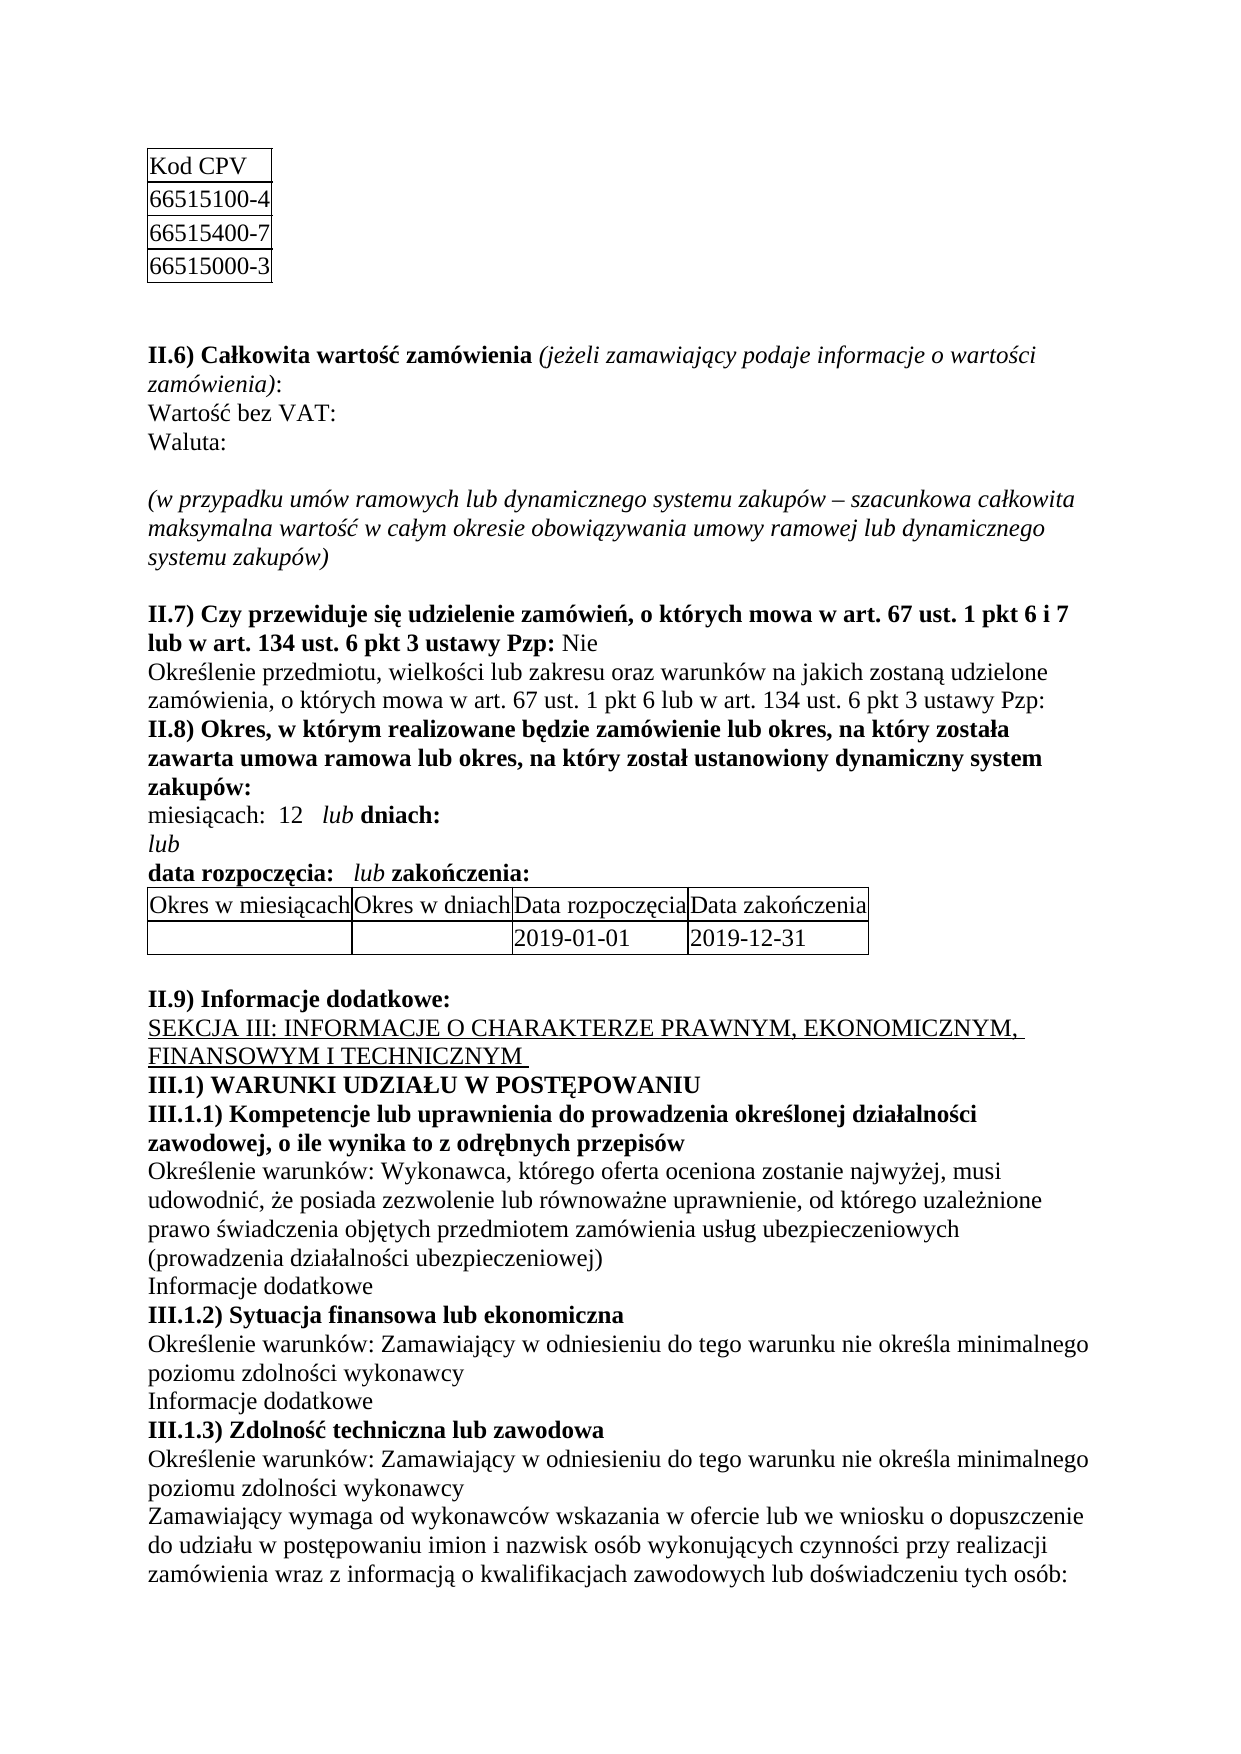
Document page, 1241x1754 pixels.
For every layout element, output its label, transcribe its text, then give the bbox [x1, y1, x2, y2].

text II.6) Całkowita wartość zamówienia (jeżeli zamawiający podaje informacje o wartości zamówienia): Wartość bez VAT: Waluta: [148, 283, 1093, 455]
text II.9) Informacje dodatkowe: [148, 955, 1093, 1013]
table_cell [148, 922, 351, 953]
text (w przypadku umów ramowych lub dynamicznego systemu zakupów – szacunkowa całkowita maksymalna wartość w całym okresie obowiązywania umowy ramowej lub dynamicznego systemu zakupów) [148, 455, 1093, 570]
table_cell 2019-01-01 [513, 922, 687, 953]
text II.7) Czy przewiduje się udzielenie zamówień, o których mowa w art. 67 ust. 1 pkt 6 i 7 lub w art. 134 ust. 6 pkt 3 ustawy Pzp: Nie Określenie przedmiotu, wielkości lub zakresu oraz warunków na jakich zostaną udzielone zamówienia, o których mowa w art. 67 ust. 1 pkt 6 lub w art. 134 ust. 6 pkt 3 ustawy Pzp: II.8) Okres, w którym realizowane będzie zamówienie lub okres, na który została zawarta umowa ramowa lub okres, na który został ustanowiony dynamiczny system zakupów: miesiącach: 12 lub dniach: lub data rozpoczęcia: lub zakończenia: [148, 570, 1093, 887]
table_header Kod CPV [148, 149, 271, 181]
table_cell 66515100-4 [148, 183, 271, 214]
table_header Data zakończenia [689, 888, 868, 920]
table_cell [353, 922, 512, 953]
table_cell 2019-12-31 [689, 922, 868, 953]
table_cell 66515000-3 [148, 250, 271, 281]
text III.1.1) Kompetencje lub uprawnienia do prowadzenia określonej działalności zawodowej, o ile wynika to z odrębnych przepisów Określenie warunków: Wykonawca, którego oferta oceniona zostanie najwyżej, musi udowodnić, że posiada zezwolenie lub równoważne uprawnienie, od którego uzależnione prawo świadczenia objętych przedmiotem zamówienia usług ubezpieczeniowych (prowadzenia działalności ubezpieczeniowej) Informacje dodatkowe III.1.2) Sytuacja finansowa lub ekonomiczna Określenie warunków: Zamawiający w odniesieniu do tego warunku nie określa minimalnego poziomu zdolności wykonawcy Informacje dodatkowe III.1.3) Zdolność techniczna lub zawodowa Określenie warunków: Zamawiający w odniesieniu do tego warunku nie określa minimalnego poziomu zdolności wykonawcy Zamawiający wymaga od wykonawców wskazania w ofercie lub we wniosku o dopuszczenie do udziału w postępowaniu imion i nazwisk osób wykonujących czynności przy realizacji zamówienia wraz z informacją o kwalifikacjach zawodowych lub doświadczeniu tych osób: [148, 1099, 1093, 1588]
text SEKCJA III: INFORMACJE O CHARAKTERZE PRAWNYM, EKONOMICZNYM, FINANSOWYM I TECHNICZNYM [148, 1013, 1093, 1070]
text III.1) WARUNKI UDZIAŁU W POSTĘPOWANIU [148, 1070, 1093, 1099]
table_cell 66515400-7 [148, 216, 271, 248]
table_header Okres w miesiącach [148, 888, 351, 920]
table_header Data rozpoczęcia [513, 888, 687, 920]
table_header Okres w dniach [353, 888, 512, 920]
